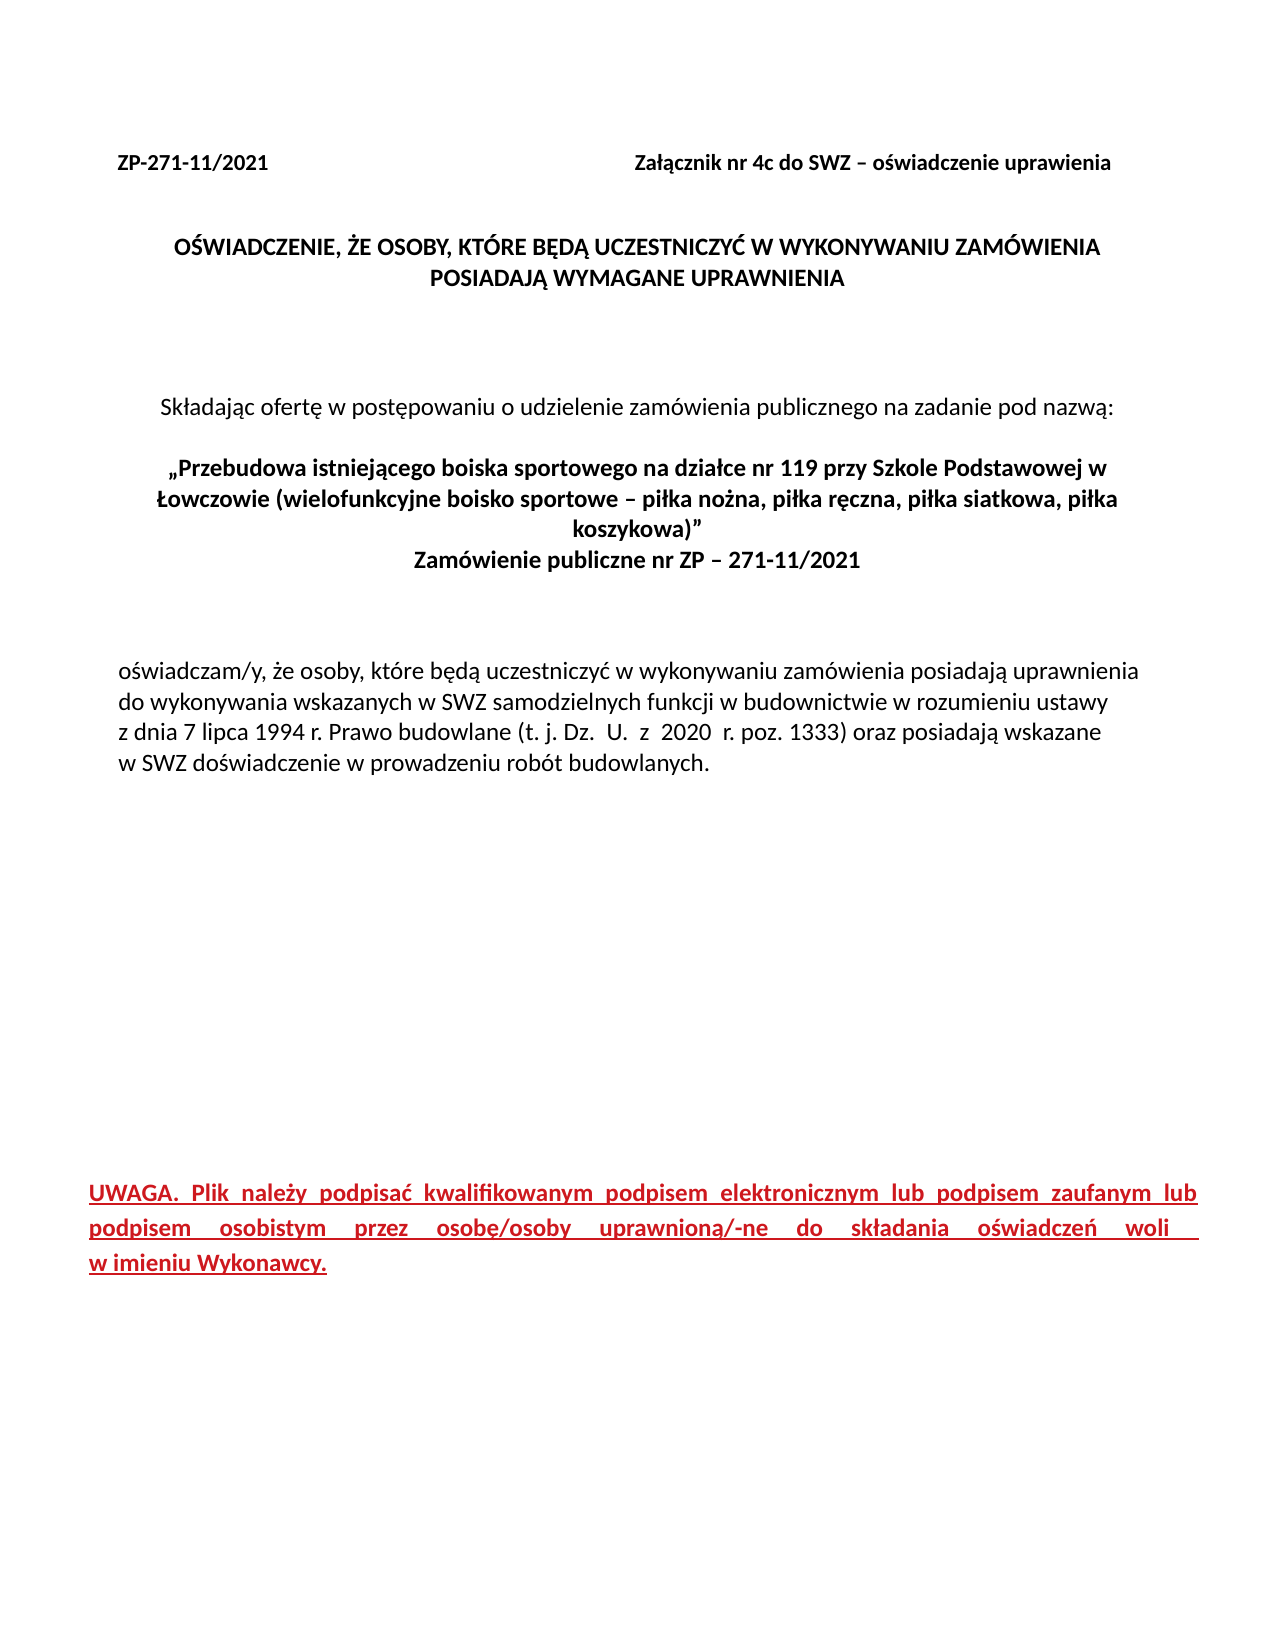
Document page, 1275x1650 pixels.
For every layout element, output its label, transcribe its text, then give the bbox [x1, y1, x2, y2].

text „Przebudowa istniejącego boiska sportowego na działce nr 119 przy Szkole Podstawowej w Łowczowie (wielofunkcyjne boisko sportowe – piłka nożna, piłka ręczna, piłka siatkowa, piłka koszykowa)” [118, 422, 1157, 544]
text ZP-271-11/2021 Załącznik nr 4c do SWZ – oświadczenie uprawienia [117, 148, 1157, 176]
text w imieniu Wykonawcy. [89, 1240, 1198, 1278]
text Składając ofertę w postępowaniu o udzielenie zamówienia publicznego na zadanie pod nazwą: [118, 391, 1157, 422]
text OŚWIADCZENIE, ŻE OSOBY, KTÓRE BĘDĄ UCZESTNICZYĆ W WYKONYWANIU ZAMÓWIENIA POSIADAJĄ WYMAGANE UPRAWNIENIA [118, 232, 1157, 293]
text Zamówienie publiczne nr ZP – 271-11/2021 [118, 544, 1157, 574]
text oświadczam/y, że osoby, które będą uczestniczyć w wykonywaniu zamówienia posiadają uprawnienia do wykonywania wskazanych w SWZ samodzielnych funkcji w budownictwie w rozumieniu ustawy z dnia 7 lipca 1994 r. Prawo budowlane (t. j. Dz. U. z 2020 r. poz. 1333) oraz posiadają wskazane w SWZ doświadczenie w prowadzeniu robót budowlanych. [118, 656, 1157, 778]
text UWAGA. Plik należy podpisać kwalifikowanym podpisem elektronicznym lub podpisem zaufanym lub [89, 1177, 1198, 1203]
text podpisem osobistym przez osobę/osoby uprawnioną/-ne do składania oświadczeń woli [89, 1205, 1198, 1238]
